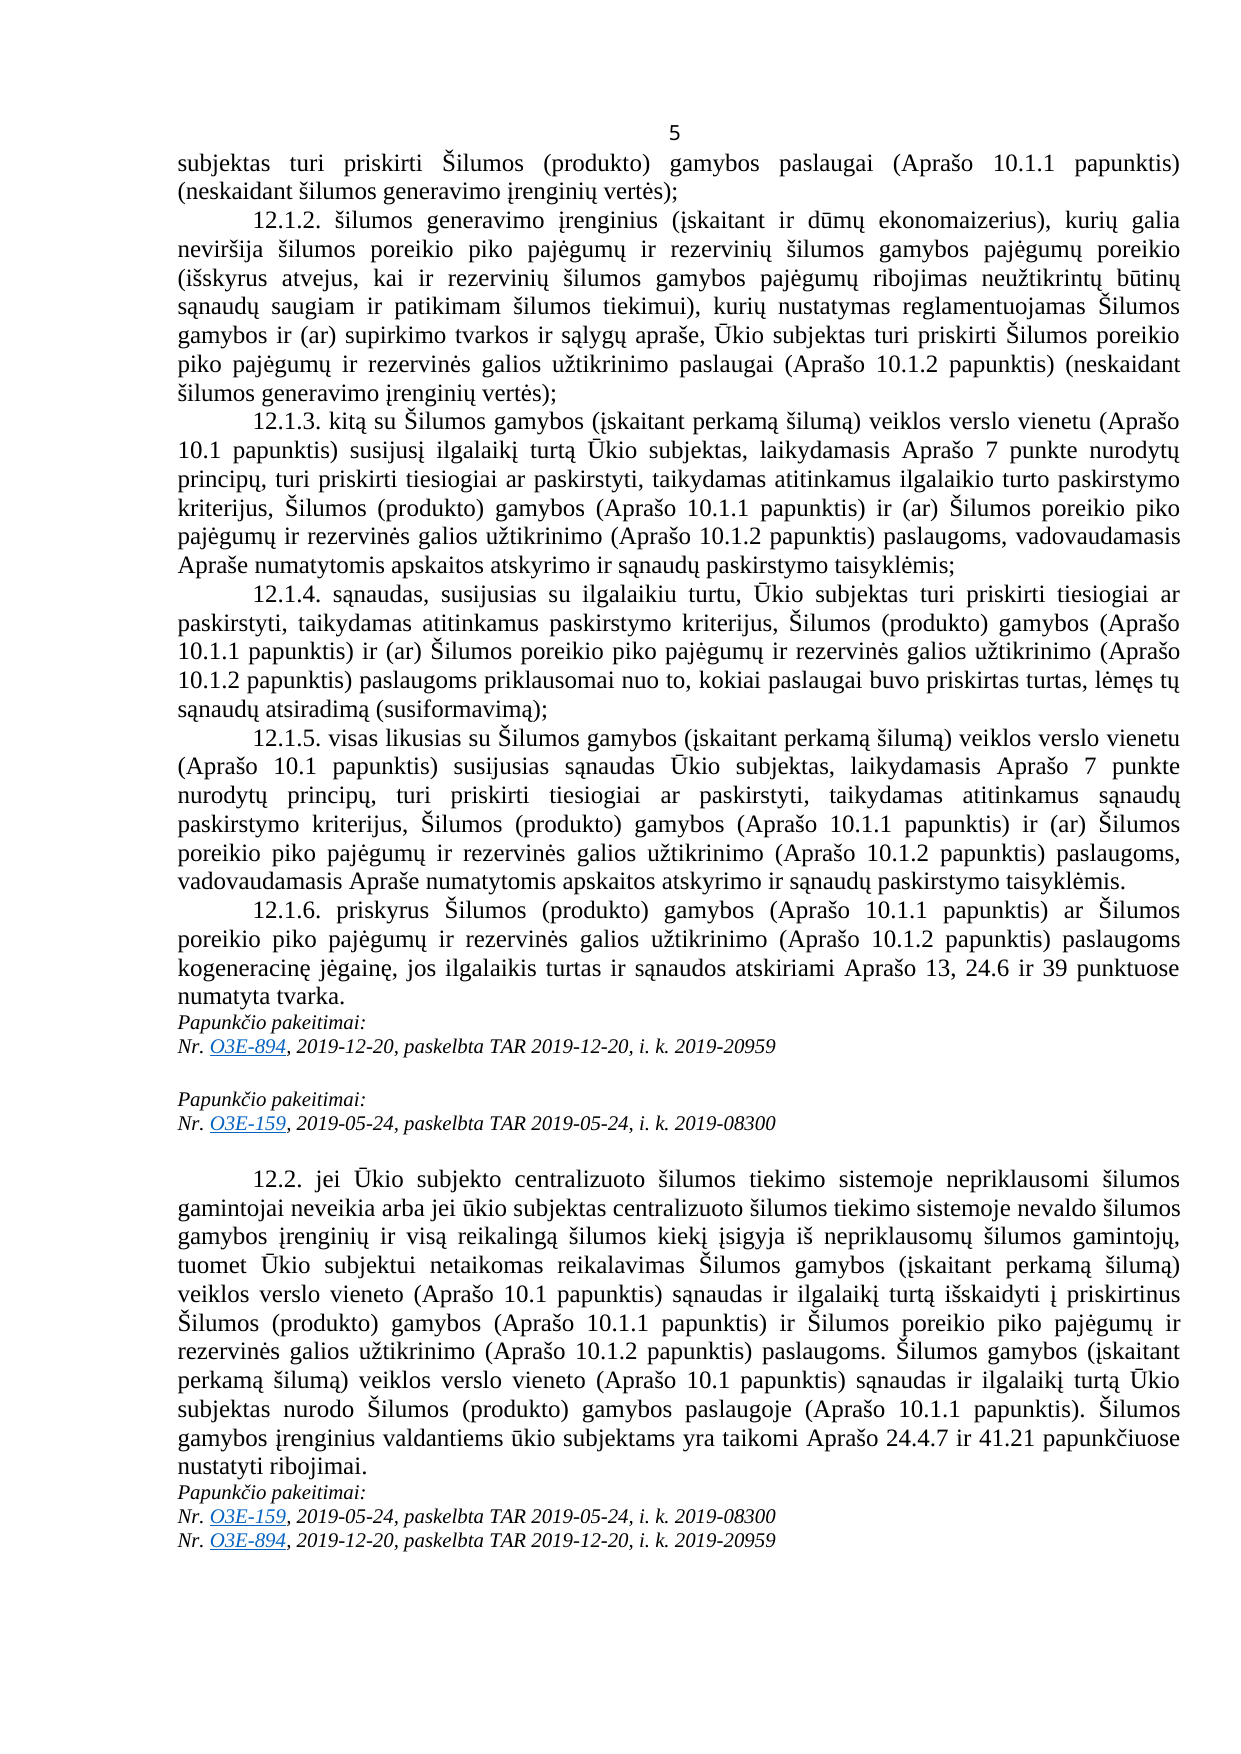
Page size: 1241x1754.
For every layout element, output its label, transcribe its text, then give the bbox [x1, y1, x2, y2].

text 12.1.2. šilumos generavimo įrenginius (įskaitant ir dūmų ekonomaizerius), kurių galia neviršija šilumos poreikio piko pajėgumų ir rezervinių šilumos gamybos pajėgumų poreikio (išskyrus atvejus, kai ir rezervinių šilumos gamybos pajėgumų ribojimas neužtikrintų būtinų sąnaudų saugiam ir patikimam šilumos tiekimui), kurių nustatymas reglamentuojamas Šilumos gamybos ir (ar) supirkimo tvarkos ir sąlygų apraše, Ūkio subjektas turi priskirti Šilumos poreikio piko pajėgumų ir rezervinės galios užtikrinimo paslaugai (Aprašo 10.1.2 papunktis) (neskaidant šilumos generavimo įrenginių vertės); [177, 205, 1181, 406]
text Papunkčio pakeitimai: [177, 1010, 1181, 1034]
text 12.1.3. kitą su Šilumos gamybos (įskaitant perkamą šilumą) veiklos verslo vienetu (Aprašo 10.1 papunktis) susijusį ilgalaikį turtą Ūkio subjektas, laikydamasis Aprašo 7 punkte nurodytų principų, turi priskirti tiesiogiai ar paskirstyti, taikydamas atitinkamus ilgalaikio turto paskirstymo kriterijus, Šilumos (produkto) gamybos (Aprašo 10.1.1 papunktis) ir (ar) Šilumos poreikio piko pajėgumų ir rezervinės galios užtikrinimo (Aprašo 10.1.2 papunktis) paslaugoms, vadovaudamasis Apraše numatytomis apskaitos atskyrimo ir sąnaudų paskirstymo taisyklėmis; [177, 406, 1181, 579]
text Nr. O3E-159, 2019-05-24, paskelbta TAR 2019-05-24, i. k. 2019-08300 [177, 1504, 1181, 1528]
text Nr. O3E-159, 2019-05-24, paskelbta TAR 2019-05-24, i. k. 2019-08300 [177, 1111, 1181, 1135]
text Papunkčio pakeitimai: [177, 1480, 1181, 1504]
text Nr. O3E-894, 2019-12-20, paskelbta TAR 2019-12-20, i. k. 2019-20959 [177, 1034, 1181, 1058]
text 12.1.6. priskyrus Šilumos (produkto) gamybos (Aprašo 10.1.1 papunktis) ar Šilumos poreikio piko pajėgumų ir rezervinės galios užtikrinimo (Aprašo 10.1.2 papunktis) paslaugoms kogeneracinę jėgainę, jos ilgalaikis turtas ir sąnaudos atskiriami Aprašo 13, 24.6 ir 39 punktuose numatyta tvarka. [177, 895, 1181, 1010]
text subjektas turi priskirti Šilumos (produkto) gamybos paslaugai (Aprašo 10.1.1 papunktis) (neskaidant šilumos generavimo įrenginių vertės); [177, 148, 1181, 205]
text Papunkčio pakeitimai: [177, 1087, 1181, 1111]
text Nr. O3E-894, 2019-12-20, paskelbta TAR 2019-12-20, i. k. 2019-20959 [177, 1528, 1181, 1552]
text 12.1.4. sąnaudas, susijusias su ilgalaikiu turtu, Ūkio subjektas turi priskirti tiesiogiai ar paskirstyti, taikydamas atitinkamus paskirstymo kriterijus, Šilumos (produkto) gamybos (Aprašo 10.1.1 papunktis) ir (ar) Šilumos poreikio piko pajėgumų ir rezervinės galios užtikrinimo (Aprašo 10.1.2 papunktis) paslaugoms priklausomai nuo to, kokiai paslaugai buvo priskirtas turtas, lėmęs tų sąnaudų atsiradimą (susiformavimą); [177, 579, 1181, 723]
text 12.2. jei Ūkio subjekto centralizuoto šilumos tiekimo sistemoje nepriklausomi šilumos gamintojai neveikia arba jei ūkio subjektas centralizuoto šilumos tiekimo sistemoje nevaldo šilumos gamybos įrenginių ir visą reikalingą šilumos kiekį įsigyja iš nepriklausomų šilumos gamintojų, tuomet Ūkio subjektui netaikomas reikalavimas Šilumos gamybos (įskaitant perkamą šilumą) veiklos verslo vieneto (Aprašo 10.1 papunktis) sąnaudas ir ilgalaikį turtą išskaidyti į priskirtinus Šilumos (produkto) gamybos (Aprašo 10.1.1 papunktis) ir Šilumos poreikio piko pajėgumų ir rezervinės galios užtikrinimo (Aprašo 10.1.2 papunktis) paslaugoms. Šilumos gamybos (įskaitant perkamą šilumą) veiklos verslo vieneto (Aprašo 10.1 papunktis) sąnaudas ir ilgalaikį turtą Ūkio subjektas nurodo Šilumos (produkto) gamybos paslaugoje (Aprašo 10.1.1 papunktis). Šilumos gamybos įrenginius valdantiems ūkio subjektams yra taikomi Aprašo 24.4.7 ir 41.21 papunkčiuose nustatyti ribojimai. [177, 1164, 1181, 1480]
text 12.1.5. visas likusias su Šilumos gamybos (įskaitant perkamą šilumą) veiklos verslo vienetu (Aprašo 10.1 papunktis) susijusias sąnaudas Ūkio subjektas, laikydamasis Aprašo 7 punkte nurodytų principų, turi priskirti tiesiogiai ar paskirstyti, taikydamas atitinkamus sąnaudų paskirstymo kriterijus, Šilumos (produkto) gamybos (Aprašo 10.1.1 papunktis) ir (ar) Šilumos poreikio piko pajėgumų ir rezervinės galios užtikrinimo (Aprašo 10.1.2 papunktis) paslaugoms, vadovaudamasis Apraše numatytomis apskaitos atskyrimo ir sąnaudų paskirstymo taisyklėmis. [177, 723, 1181, 895]
